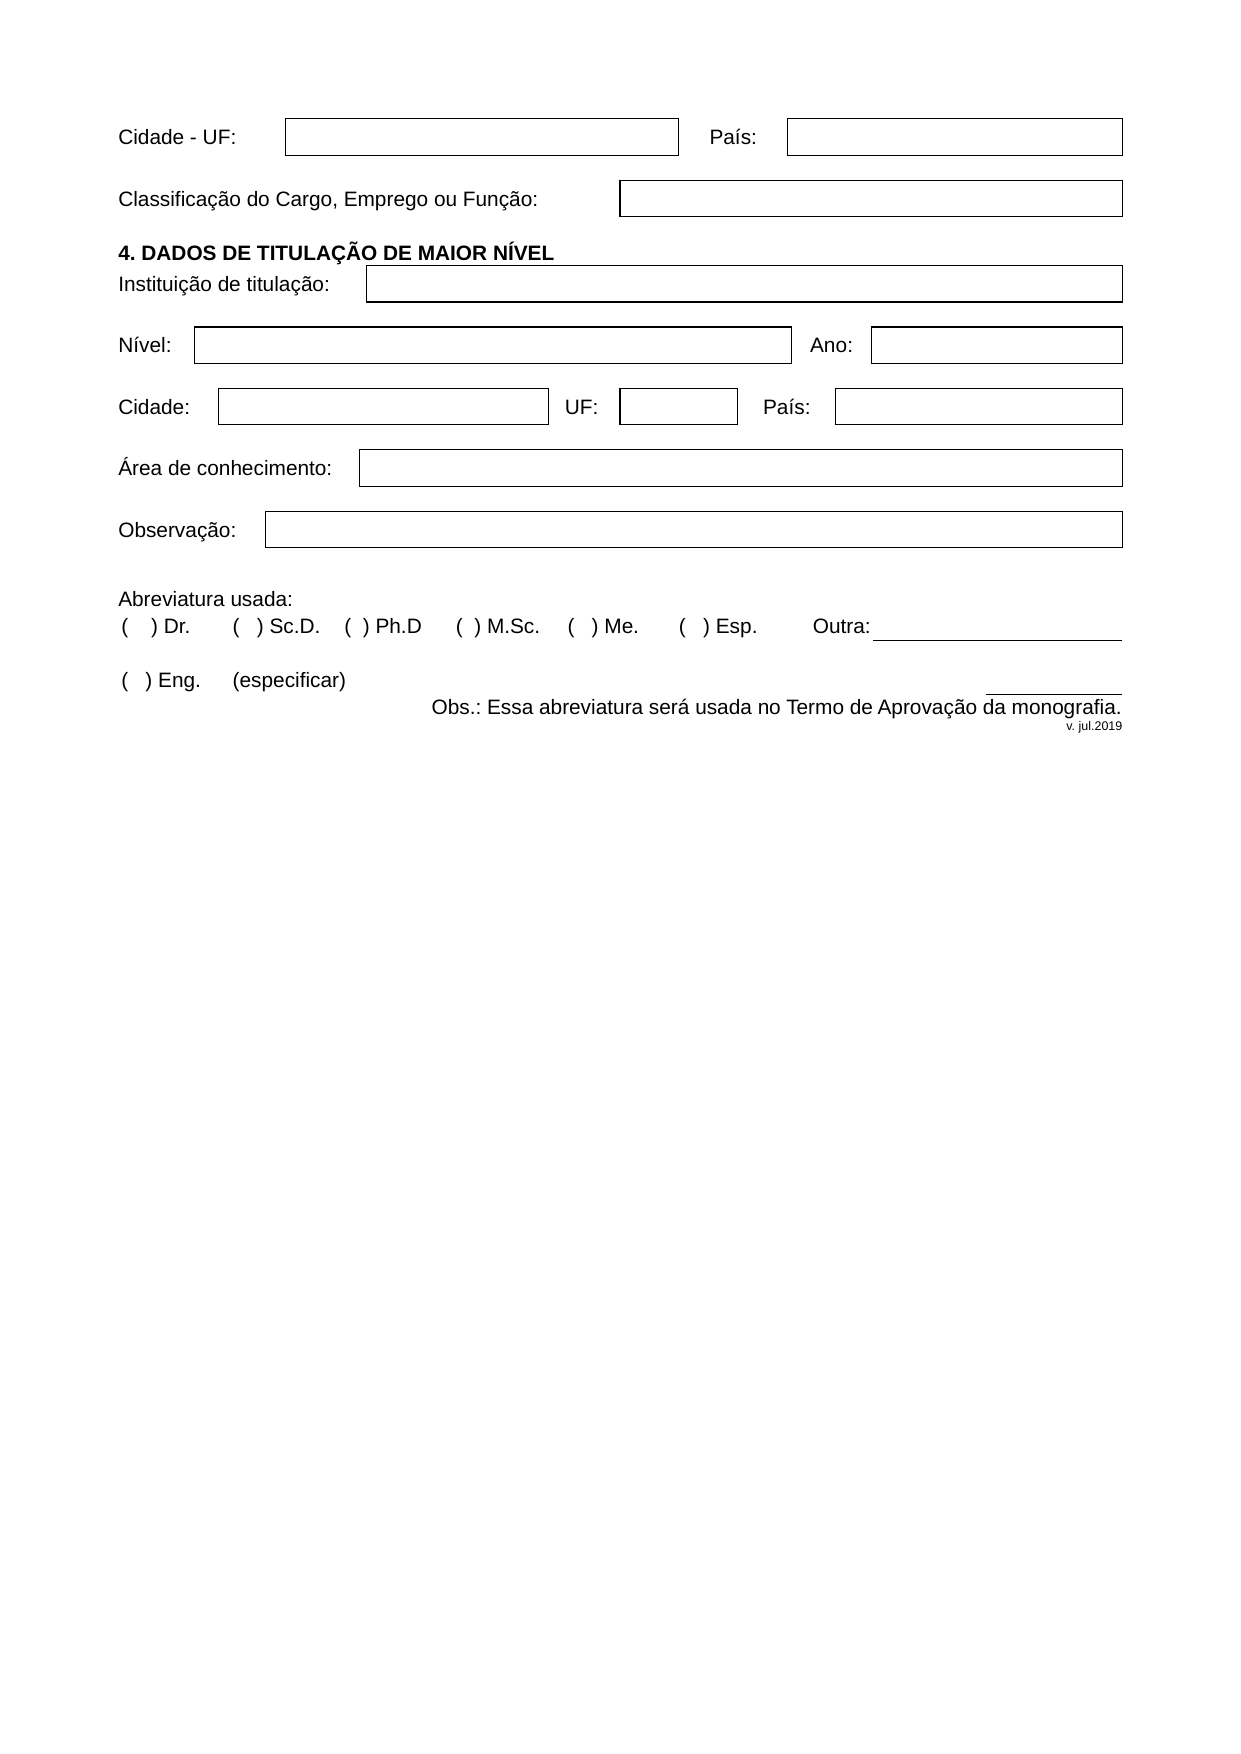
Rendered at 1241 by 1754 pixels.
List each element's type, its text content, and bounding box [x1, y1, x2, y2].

table_header (especificar) [230, 665, 453, 694]
table_header País: [679, 118, 787, 154]
table_header Cidade: [118, 388, 218, 424]
table_header [986, 665, 1122, 694]
table_header ( ) Dr. [118, 611, 229, 640]
table_header Ano: [792, 326, 871, 363]
table_header UF: [549, 388, 619, 424]
table_header Instituição de titulação: [118, 265, 366, 301]
table_header Observação: [118, 511, 265, 547]
table_header [360, 450, 1122, 486]
text Abreviatura usada: [118, 587, 1122, 611]
table_header Classificação do Cargo, Emprego ou Função: [118, 180, 619, 216]
table_header Outra: [787, 611, 873, 640]
table_header ( ) Esp. [676, 611, 787, 640]
table_header [621, 389, 737, 424]
table_header [899, 665, 986, 694]
table_header [195, 328, 791, 363]
table_header [872, 328, 1122, 363]
table_header [621, 181, 1122, 216]
table_header ( ) M.Sc. [453, 611, 564, 640]
table_header [836, 389, 1122, 424]
table_header [788, 119, 1122, 154]
table_header [453, 665, 564, 694]
text 4. DADOS DE TITULAÇÃO DE MAIOR NÍVEL [118, 241, 1122, 265]
table_header Cidade - UF: [118, 118, 285, 154]
text v. jul.2019 [118, 718, 1122, 733]
table_header ( ) Ph.D [341, 611, 453, 640]
table_header [676, 665, 787, 694]
table_header [266, 512, 1122, 547]
text Obs.: Essa abreviatura será usada no Termo de Aprovação da monografia. [118, 694, 1122, 718]
table_header [367, 266, 1122, 301]
table_header [787, 665, 899, 694]
table_header Área de conhecimento: [118, 449, 359, 486]
table_header Nível: [118, 326, 194, 363]
table_header [873, 611, 1122, 640]
table_header [564, 665, 676, 694]
table_header ( ) Eng. [118, 665, 229, 694]
table_header [219, 389, 548, 424]
table_header ( ) Me. [564, 611, 676, 640]
table_header ( ) Sc.D. [230, 611, 341, 640]
table_header [286, 119, 678, 154]
table_header País: [738, 388, 835, 424]
